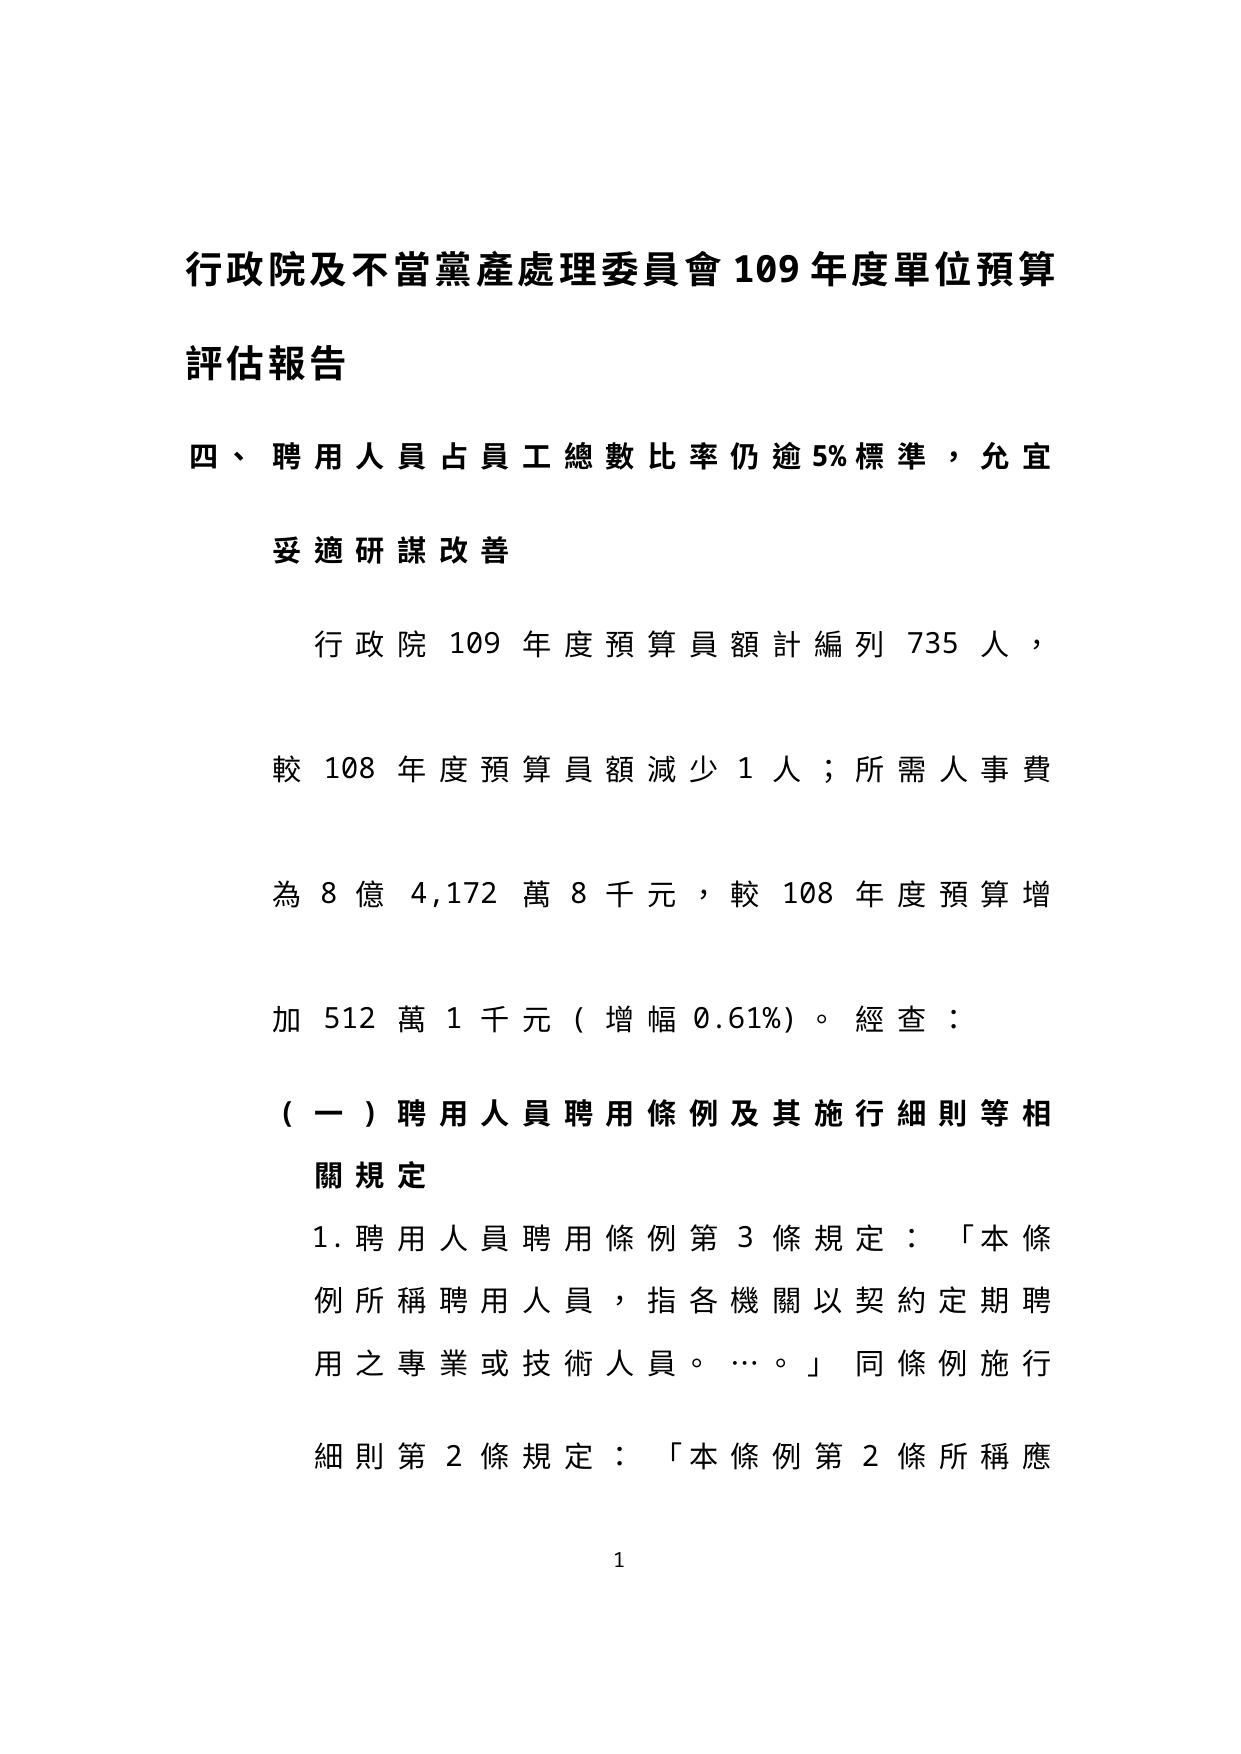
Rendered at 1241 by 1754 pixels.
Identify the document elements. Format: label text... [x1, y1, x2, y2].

text (一)聘用人員聘用條例及其施行細則等相關規定 [242, 1070, 1058, 1195]
text 1.聘用人員聘用條例第3條規定：「本條例所稱聘用人員，指各機關以契約定期聘用之專業或技術人員。…。」同條例施行細則第2條規定：「本條例第2條所稱應 [271, 1195, 1058, 1507]
text 行政院109年度預算員額計編列735人，較108年度預算員額減少1人；所需人事費為8億4,172萬8千元，較108年度預算增加512萬1千元(增幅0.61%)。經查： [242, 570, 1058, 1070]
text 行政院及不當黨產處理委員會109年度單位預算評估報告 [183, 195, 1058, 382]
text 四、聘用人員占員工總數比率仍逾5%標準，允宜妥適研謀改善 [183, 382, 1058, 570]
